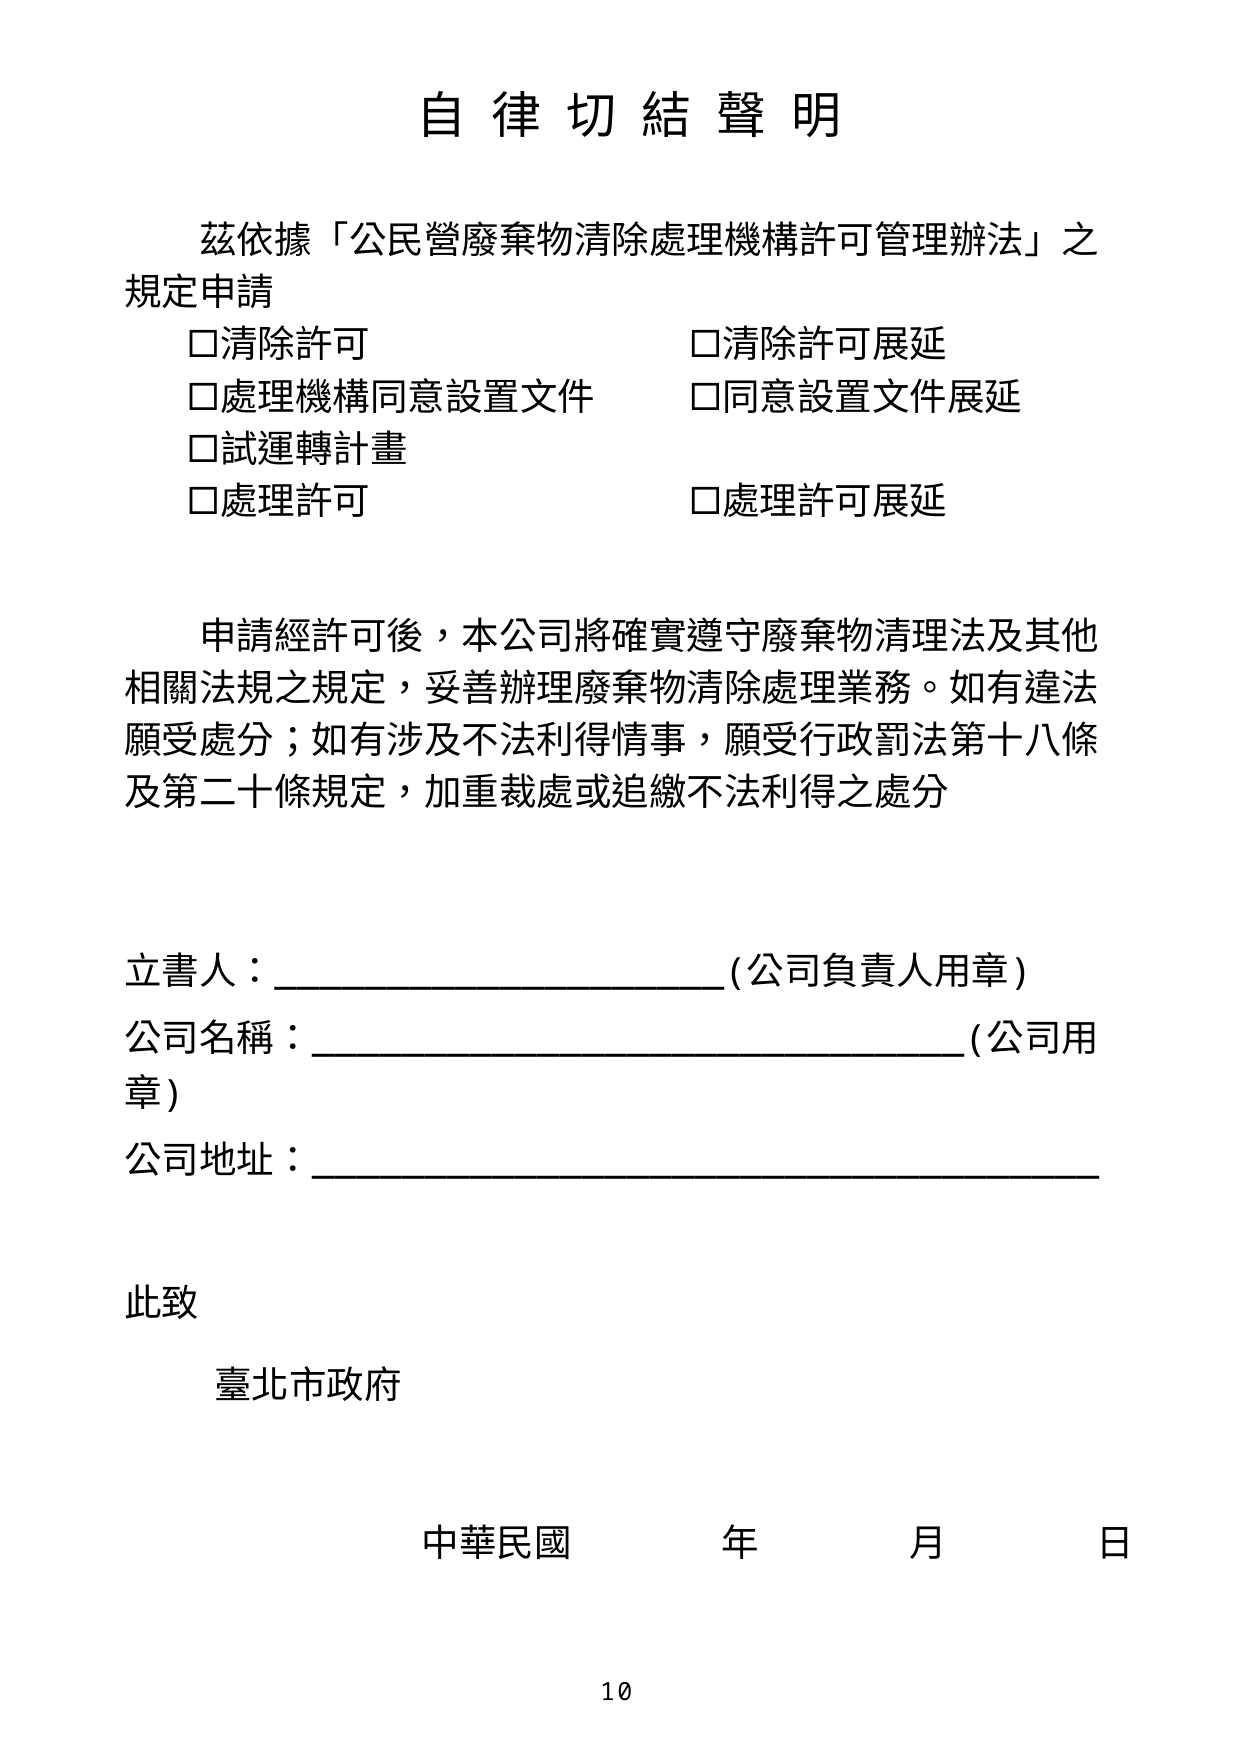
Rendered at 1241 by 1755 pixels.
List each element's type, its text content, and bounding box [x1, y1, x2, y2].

text 試運轉計畫 [124, 420, 1134, 472]
text 清除許可 清除許可展延 [124, 316, 1134, 368]
text 處理機構同意設置文件 同意設置文件展延 [124, 368, 1134, 420]
text 公司名稱：_____________________________(公司用章) [124, 1008, 1134, 1117]
text 自 律 切 結 聲 明 [124, 75, 1134, 147]
text 此致 [124, 1273, 1134, 1327]
text 公司地址：___________________________________ [124, 1129, 1134, 1184]
text 立書人：____________________(公司負責人用章) [124, 941, 1134, 996]
text 中華民國 年 月 日 [124, 1513, 1134, 1567]
text 茲依據「公民營廢棄物清除處理機構許可管理辦法」之規定申請 [124, 212, 1134, 316]
text 處理許可 處理許可展延 [124, 472, 1134, 524]
text 申請經許可後，本公司將確實遵守廢棄物清理法及其他相關法規之規定，妥善辦理廢棄物清除處理業務。如有違法願受處分；如有涉及不法利得情事，願受行政罰法第十八條及第二十條規定，加重裁處或追繳不法利得之處分 [124, 608, 1134, 816]
text 臺北市政府 [124, 1354, 1134, 1409]
